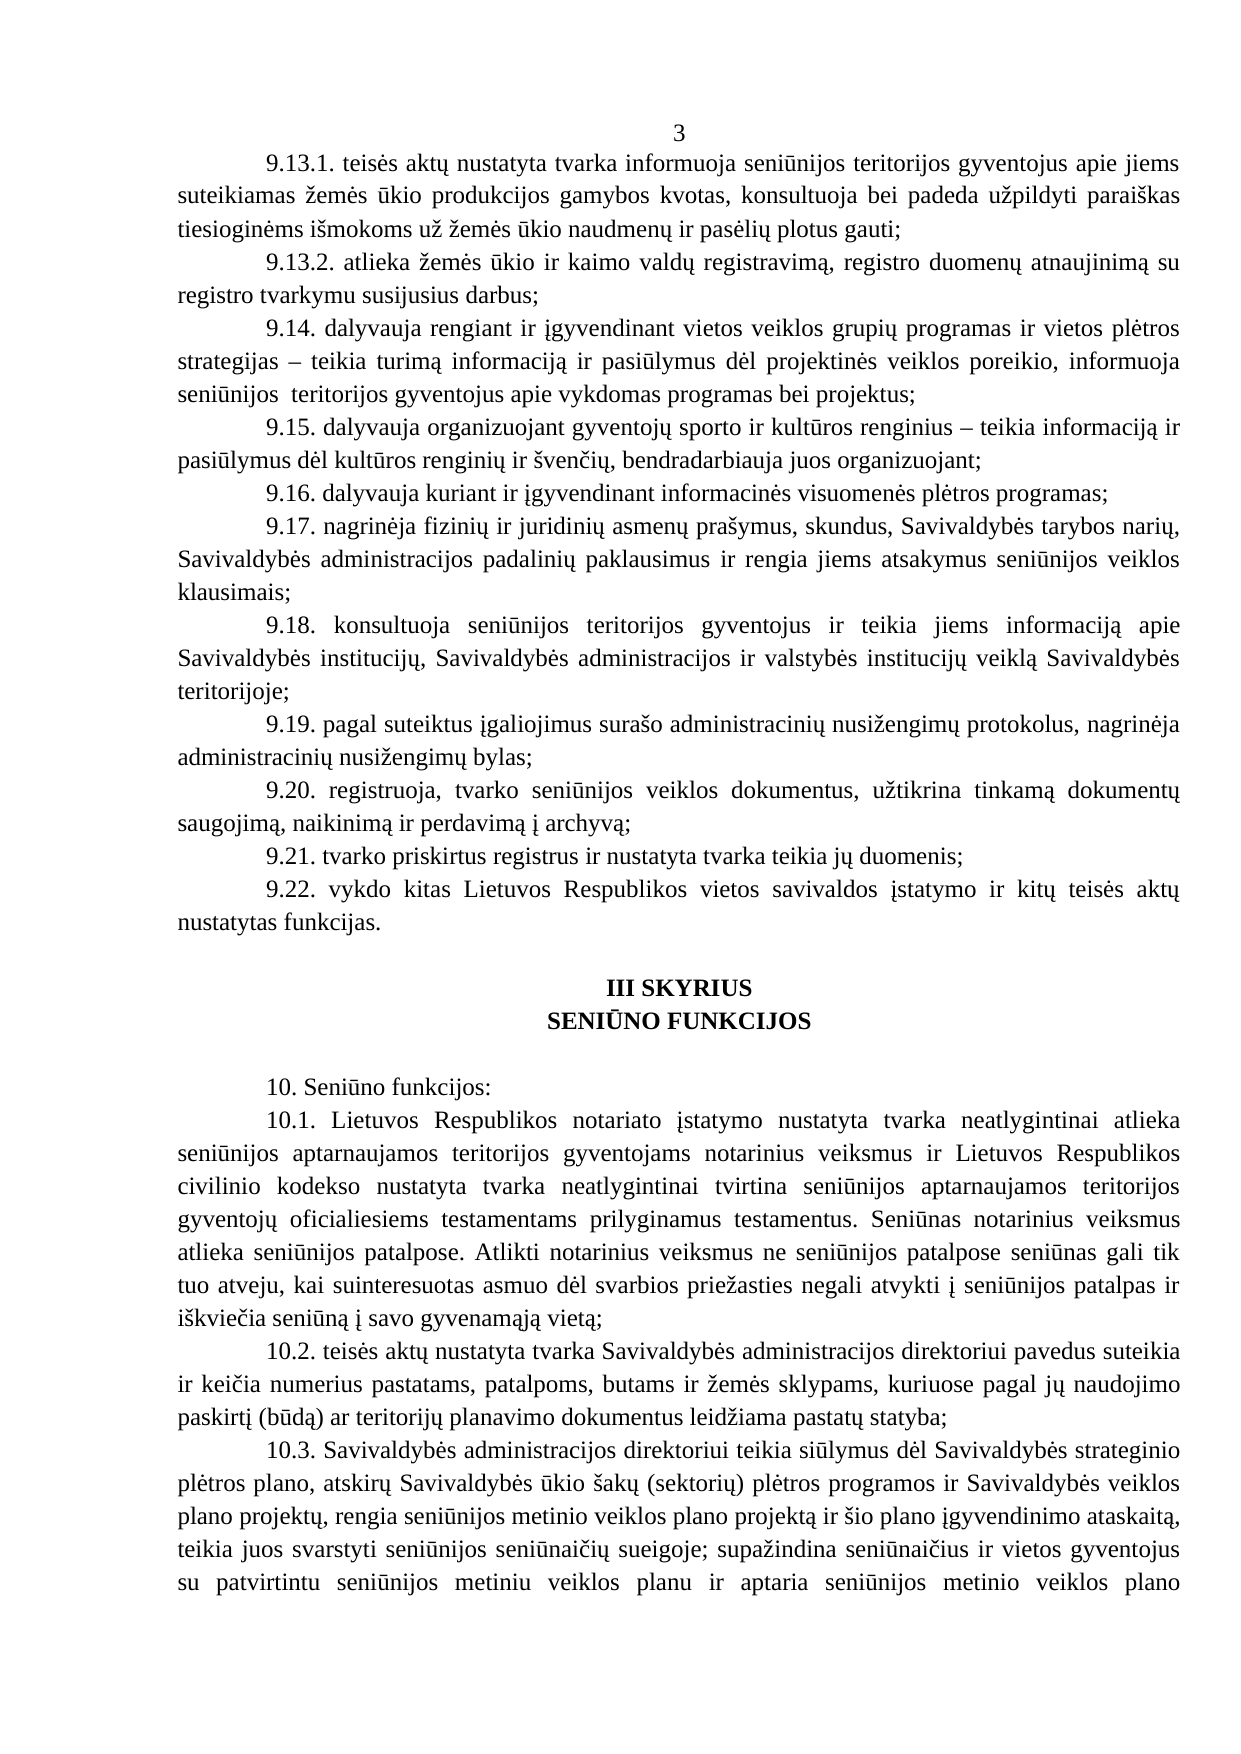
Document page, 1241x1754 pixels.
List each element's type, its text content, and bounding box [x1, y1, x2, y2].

text 10.2. teisės aktų nustatyta tvarka Savivaldybės administracijos direktoriui pavedus suteikia ir keičia numerius pastatams, patalpoms, butams ir žemės sklypams, kuriuose pagal jų naudojimo paskirtį (būdą) ar teritorijų planavimo dokumentus leidžiama pastatų statyba; [177, 1336, 1181, 1431]
text 10. Seniūno funkcijos: [177, 1072, 1181, 1101]
text 9.20. registruoja, tvarko seniūnijos veiklos dokumentus, užtikrina tinkamą dokumentų saugojimą, naikinimą ir perdavimą į archyvą; [177, 775, 1181, 837]
text 9.18. konsultuoja seniūnijos teritorijos gyventojus ir teikia jiems informaciją apie Savivaldybės institucijų, Savivaldybės administracijos ir valstybės institucijų veiklą Savivaldybės teritorijoje; [177, 610, 1181, 705]
text 9.13.2. atlieka žemės ūkio ir kaimo valdų registravimą, registro duomenų atnaujinimą su registro tvarkymu susijusius darbus; [177, 247, 1181, 308]
text 10.3. Savivaldybės administracijos direktoriui teikia siūlymus dėl Savivaldybės strateginio plėtros plano, atskirų Savivaldybės ūkio šakų (sektorių) plėtros programos ir Savivaldybės veiklos plano projektų, rengia seniūnijos metinio veiklos plano projektą ir šio plano įgyvendinimo ataskaitą, teikia juos svarstyti seniūnijos seniūnaičių sueigoje; supažindina seniūnaičius ir vietos gyventojus su patvirtintu seniūnijos metiniu veiklos planu ir aptaria seniūnijos metinio veiklos plano [177, 1435, 1181, 1596]
text 10.1. Lietuvos Respublikos notariato įstatymo nustatyta tvarka neatlygintinai atlieka seniūnijos aptarnaujamos teritorijos gyventojams notarinius veiksmus ir Lietuvos Respublikos civilinio kodekso nustatyta tvarka neatlygintinai tvirtina seniūnijos aptarnaujamos teritorijos gyventojų oficialiesiems testamentams prilyginamus testamentus. Seniūnas notarinius veiksmus atlieka seniūnijos patalpose. Atlikti notarinius veiksmus ne seniūnijos patalpose seniūnas gali tik tuo atveju, kai suinteresuotas asmuo dėl svarbios priežasties negali atvykti į seniūnijos patalpas ir iškviečia seniūną į savo gyvenamąją vietą; [177, 1105, 1181, 1332]
text SENIŪNO FUNKCIJOS [177, 1006, 1181, 1035]
text 9.21. tvarko priskirtus registrus ir nustatyta tvarka teikia jų duomenis; [177, 841, 1181, 870]
text III SKYRIUS [177, 973, 1181, 1002]
text 9.14. dalyvauja rengiant ir įgyvendinant vietos veiklos grupių programas ir vietos plėtros strategijas – teikia turimą informaciją ir pasiūlymus dėl projektinės veiklos poreikio, informuoja seniūnijos teritorijos gyventojus apie vykdomas programas bei projektus; [177, 313, 1181, 407]
text 9.15. dalyvauja organizuojant gyventojų sporto ir kultūros renginius – teikia informaciją ir pasiūlymus dėl kultūros renginių ir švenčių, bendradarbiauja juos organizuojant; [177, 412, 1181, 473]
text 9.19. pagal suteiktus įgaliojimus surašo administracinių nusižengimų protokolus, nagrinėja administracinių nusižengimų bylas; [177, 709, 1181, 771]
text 9.13.1. teisės aktų nustatyta tvarka informuoja seniūnijos teritorijos gyventojus apie jiems suteikiamas žemės ūkio produkcijos gamybos kvotas, konsultuoja bei padeda užpildyti paraiškas tiesioginėms išmokoms už žemės ūkio naudmenų ir pasėlių plotus gauti; [177, 148, 1181, 242]
text 9.16. dalyvauja kuriant ir įgyvendinant informacinės visuomenės plėtros programas; [177, 478, 1181, 507]
text 9.22. vykdo kitas Lietuvos Respublikos vietos savivaldos įstatymo ir kitų teisės aktų nustatytas funkcijas. [177, 874, 1181, 936]
text 9.17. nagrinėja fizinių ir juridinių asmenų prašymus, skundus, Savivaldybės tarybos narių, Savivaldybės administracijos padalinių paklausimus ir rengia jiems atsakymus seniūnijos veiklos klausimais; [177, 511, 1181, 606]
